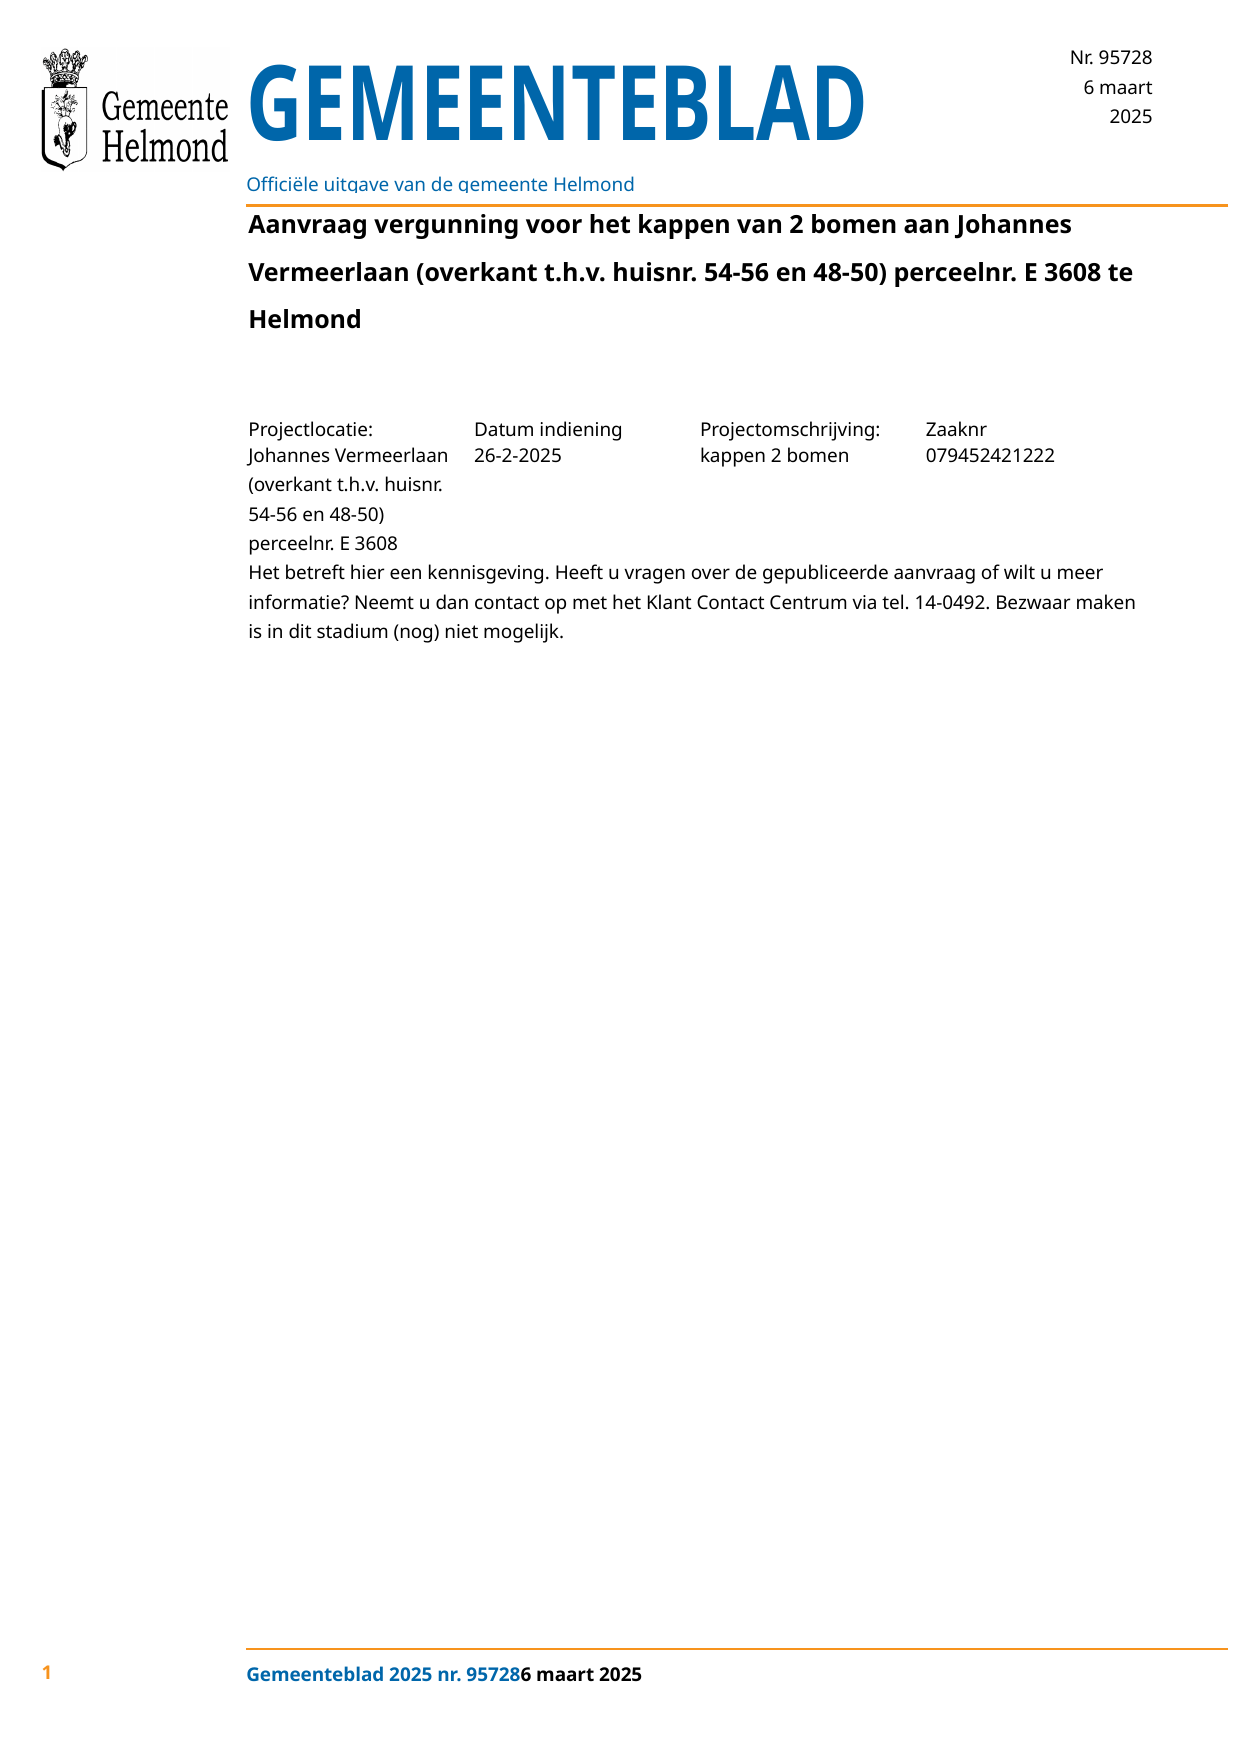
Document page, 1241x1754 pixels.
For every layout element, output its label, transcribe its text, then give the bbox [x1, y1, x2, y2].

table_cell 079452421222 [926, 442, 1152, 556]
text Aanvraag vergunning voor het kappen van 2 bomen aan Johannes Vermeerlaan (overkant t.h.v. huisnr. 54-56 en 48-50) perceelnr. E 3608 te Helmond [248, 207, 1152, 336]
table_cell kappen 2 bomen [700, 442, 926, 556]
table_header Projectlocatie: [248, 416, 474, 442]
table_header Datum indiening [474, 416, 700, 442]
picture [41, 47, 231, 172]
text Het betreft hier een kennisgeving. Heeft u vragen over de gepubliceerde aanvraag of wilt u meer informatie? Neemt u dan contact op met het Klant Contact Centrum via tel. 14-0492. Bezwaar maken is in dit stadium (nog) niet mogelijk. [248, 559, 1152, 644]
table_cell Johannes Vermeerlaan (overkant t.h.v. huisnr. 54-56 en 48-50) perceelnr. E 3608 [248, 442, 474, 556]
table_header Projectomschrijving: [700, 416, 926, 442]
table_header Zaaknr [926, 416, 1152, 442]
table_cell 26-2-2025 [474, 442, 700, 556]
